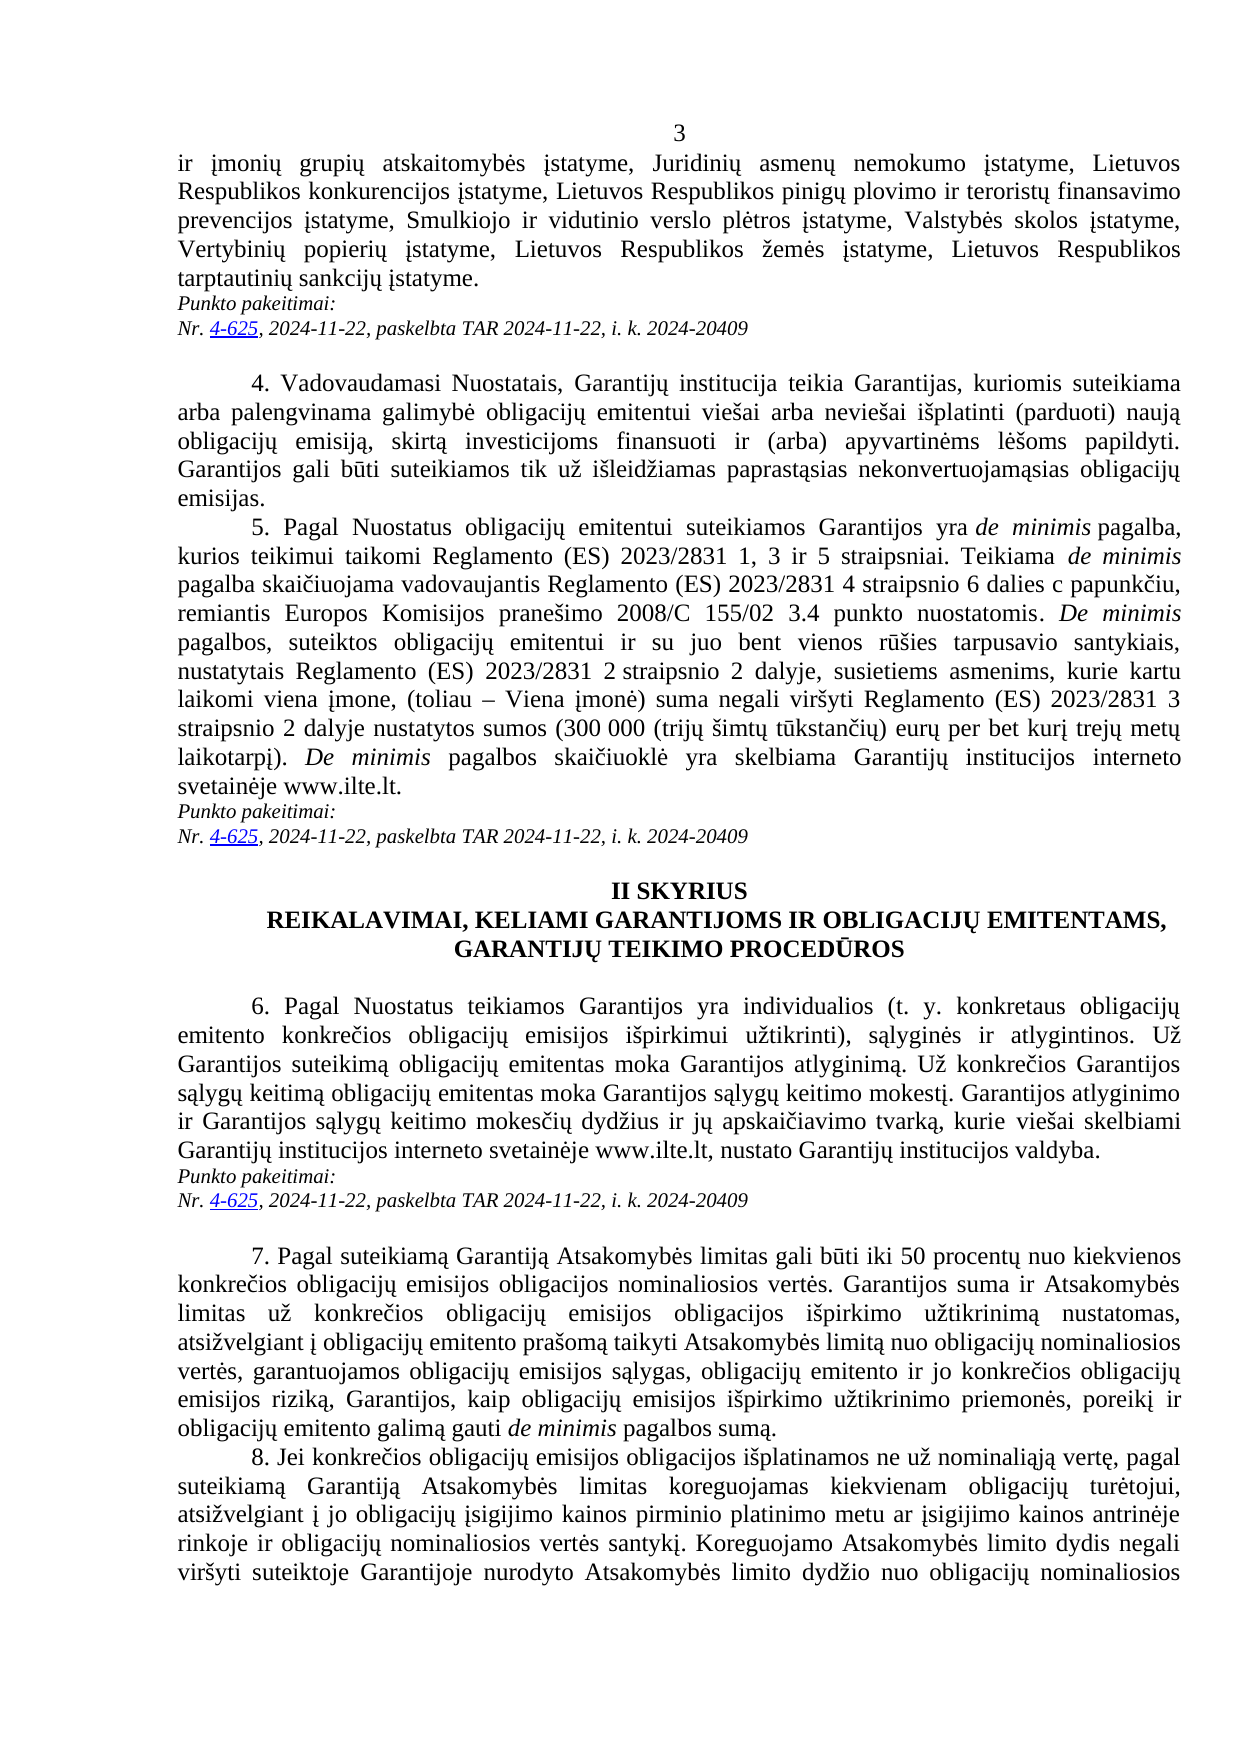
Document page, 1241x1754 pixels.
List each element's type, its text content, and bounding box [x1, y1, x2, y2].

text ir įmonių grupių atskaitomybės įstatyme, Juridinių asmenų nemokumo įstatyme, Lietuvos Respublikos konkurencijos įstatyme, Lietuvos Respublikos pinigų plovimo ir teroristų finansavimo prevencijos įstatyme, Smulkiojo ir vidutinio verslo plėtros įstatyme, Valstybės skolos įstatyme, Vertybinių popierių įstatyme, Lietuvos Respublikos žemės įstatyme, Lietuvos Respublikos tarptautinių sankcijų įstatyme. [177, 148, 1181, 291]
text 7. Pagal suteikiamą Garantiją Atsakomybės limitas gali būti iki 50 procentų nuo kiekvienos konkrečios obligacijų emisijos obligacijos nominaliosios vertės. Garantijos suma ir Atsakomybės limitas už konkrečios obligacijų emisijos obligacijos išpirkimo užtikrinimą nustatomas, atsižvelgiant į obligacijų emitento prašomą taikyti Atsakomybės limitą nuo obligacijų nominaliosios vertės, garantuojamos obligacijų emisijos sąlygas, obligacijų emitento ir jo konkrečios obligacijų emisijos riziką, Garantijos, kaip obligacijų emisijos išpirkimo užtikrinimo priemonės, poreikį ir obligacijų emitento galimą gauti de minimis pagalbos sumą. [177, 1241, 1181, 1442]
text 5. Pagal Nuostatus obligacijų emitentui suteikiamos Garantijos yra de minimis pagalba, kurios teikimui taikomi Reglamento (ES) 2023/2831 1, 3 ir 5 straipsniai. Teikiama de minimis pagalba skaičiuojama vadovaujantis Reglamento (ES) 2023/2831 4 straipsnio 6 dalies c papunkčiu, remiantis Europos Komisijos pranešimo 2008/C 155/02 3.4 punkto nuostatomis. De minimis pagalbos, suteiktos obligacijų emitentui ir su juo bent vienos rūšies tarpusavio santykiais, nustatytais Reglamento (ES) 2023/2831 2 straipsnio 2 dalyje, susietiems asmenims, kurie kartu laikomi viena įmone, (toliau – Viena įmonė) suma negali viršyti Reglamento (ES) 2023/2831 3 straipsnio 2 dalyje nustatytos sumos (300 000 (trijų šimtų tūkstančių) eurų per bet kurį trejų metų laikotarpį). De minimis pagalbos skaičiuoklė yra skelbiama Garantijų institucijos interneto svetainėje www.ilte.lt. [177, 512, 1181, 799]
text Nr. 4-625, 2024-11-22, paskelbta TAR 2024-11-22, i. k. 2024-20409 [177, 1188, 1181, 1212]
text Nr. 4-625, 2024-11-22, paskelbta TAR 2024-11-22, i. k. 2024-20409 [177, 823, 1181, 848]
text 6. Pagal Nuostatus teikiamos Garantijos yra individualios (t. y. konkretaus obligacijų emitento konkrečios obligacijų emisijos išpirkimui užtikrinti), sąlyginės ir atlygintinos. Už Garantijos suteikimą obligacijų emitentas moka Garantijos atlyginimą. Už konkrečios Garantijos sąlygų keitimą obligacijų emitentas moka Garantijos sąlygų keitimo mokestį. Garantijos atlyginimo ir Garantijos sąlygų keitimo mokesčių dydžius ir jų apskaičiavimo tvarką, kurie viešai skelbiami Garantijų institucijos interneto svetainėje www.ilte.lt, nustato Garantijų institucijos valdyba. [177, 991, 1181, 1164]
text Punkto pakeitimai: [177, 1164, 1181, 1188]
text Punkto pakeitimai: [177, 799, 1181, 823]
text 4. Vadovaudamasi Nuostatais, Garantijų institucija teikia Garantijas, kuriomis suteikiama arba palengvinama galimybė obligacijų emitentui viešai arba neviešai išplatinti (parduoti) naują obligacijų emisiją, skirtą investicijoms finansuoti ir (arba) apyvartinėms lėšoms papildyti. Garantijos gali būti suteikiamos tik už išleidžiamas paprastąsias nekonvertuojamąsias obligacijų emisijas. [177, 368, 1181, 512]
text 8. Jei konkrečios obligacijų emisijos obligacijos išplatinamos ne už nominaliąją vertę, pagal suteikiamą Garantiją Atsakomybės limitas koreguojamas kiekvienam obligacijų turėtojui, atsižvelgiant į jo obligacijų įsigijimo kainos pirminio platinimo metu ar įsigijimo kainos antrinėje rinkoje ir obligacijų nominaliosios vertės santykį. Koreguojamo Atsakomybės limito dydis negali viršyti suteiktoje Garantijoje nurodyto Atsakomybės limito dydžio nuo obligacijų nominaliosios [177, 1442, 1181, 1586]
text Punkto pakeitimai: [177, 291, 1181, 315]
text REIKALAVIMAI, KELIAMI GARANTIJOMS IR OBLIGACIJŲ EMITENTAMS, GARANTIJŲ TEIKIMO PROCEDŪROS [177, 905, 1181, 963]
text II SKYRIUS [177, 876, 1181, 905]
text Nr. 4-625, 2024-11-22, paskelbta TAR 2024-11-22, i. k. 2024-20409 [177, 315, 1181, 339]
